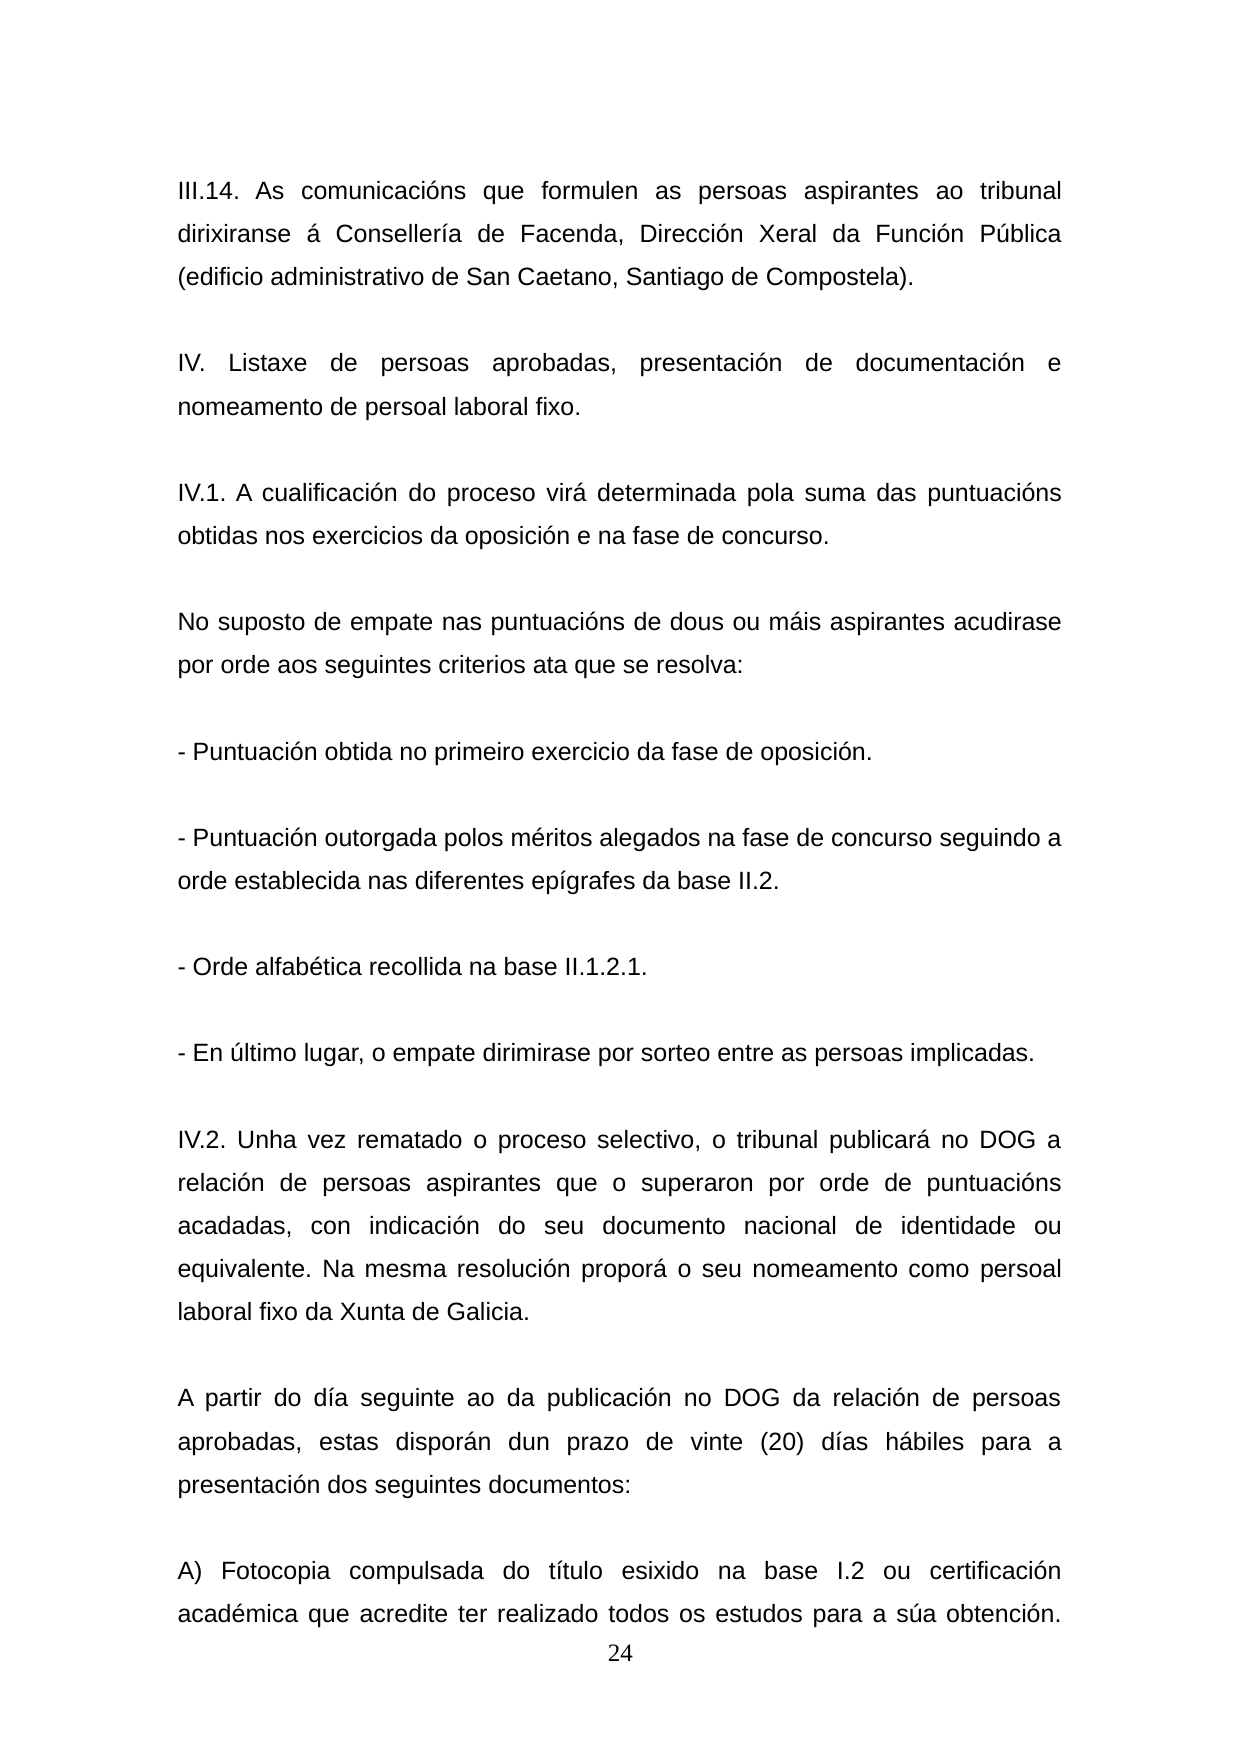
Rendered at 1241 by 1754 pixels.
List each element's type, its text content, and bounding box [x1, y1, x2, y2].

text - En último lugar, o empate dirimirase por sorteo entre as persoas implicadas. [177, 1038, 1063, 1067]
text A) Fotocopia compulsada do título esixido na base I.2 ou certificación académica que acredite ter realizado todos os estudos para a súa obtención. [177, 1556, 1063, 1628]
text - Orde alfabética recollida na base II.1.2.1. [177, 952, 1063, 981]
text IV.2. Unha vez rematado o proceso selectivo, o tribunal publicará no DOG a relación de persoas aspirantes que o superaron por orde de puntuacións acadadas, con indicación do seu documento nacional de identidade ou equivalente. Na mesma resolución proporá o seu nomeamento como persoal laboral fixo da Xunta de Galicia. [177, 1124, 1063, 1326]
text - Puntuación outorgada polos méritos alegados na fase de concurso seguindo a orde establecida nas diferentes epígrafes da base II.2. [177, 823, 1063, 894]
text A partir do día seguinte ao da publicación no DOG da relación de persoas aprobadas, estas disporán dun prazo de vinte (20) días hábiles para a presentación dos seguintes documentos: [177, 1383, 1063, 1498]
text IV.1. A cualificación do proceso virá determinada pola suma das puntuacións obtidas nos exercicios da oposición e na fase de concurso. [177, 478, 1063, 549]
text III.14. As comunicacións que formulen as persoas aspirantes ao tribunal dirixiranse á Consellería de Facenda, Dirección Xeral da Función Pública (edificio administrativo de San Caetano, Santiago de Compostela). [177, 176, 1063, 291]
text - Puntuación obtida no primeiro exercicio da fase de oposición. [177, 736, 1063, 765]
text IV. Listaxe de persoas aprobadas, presentación de documentación e nomeamento de persoal laboral fixo. [177, 348, 1063, 420]
text No suposto de empate nas puntuacións de dous ou máis aspirantes acudirase por orde aos seguintes criterios ata que se resolva: [177, 607, 1063, 679]
